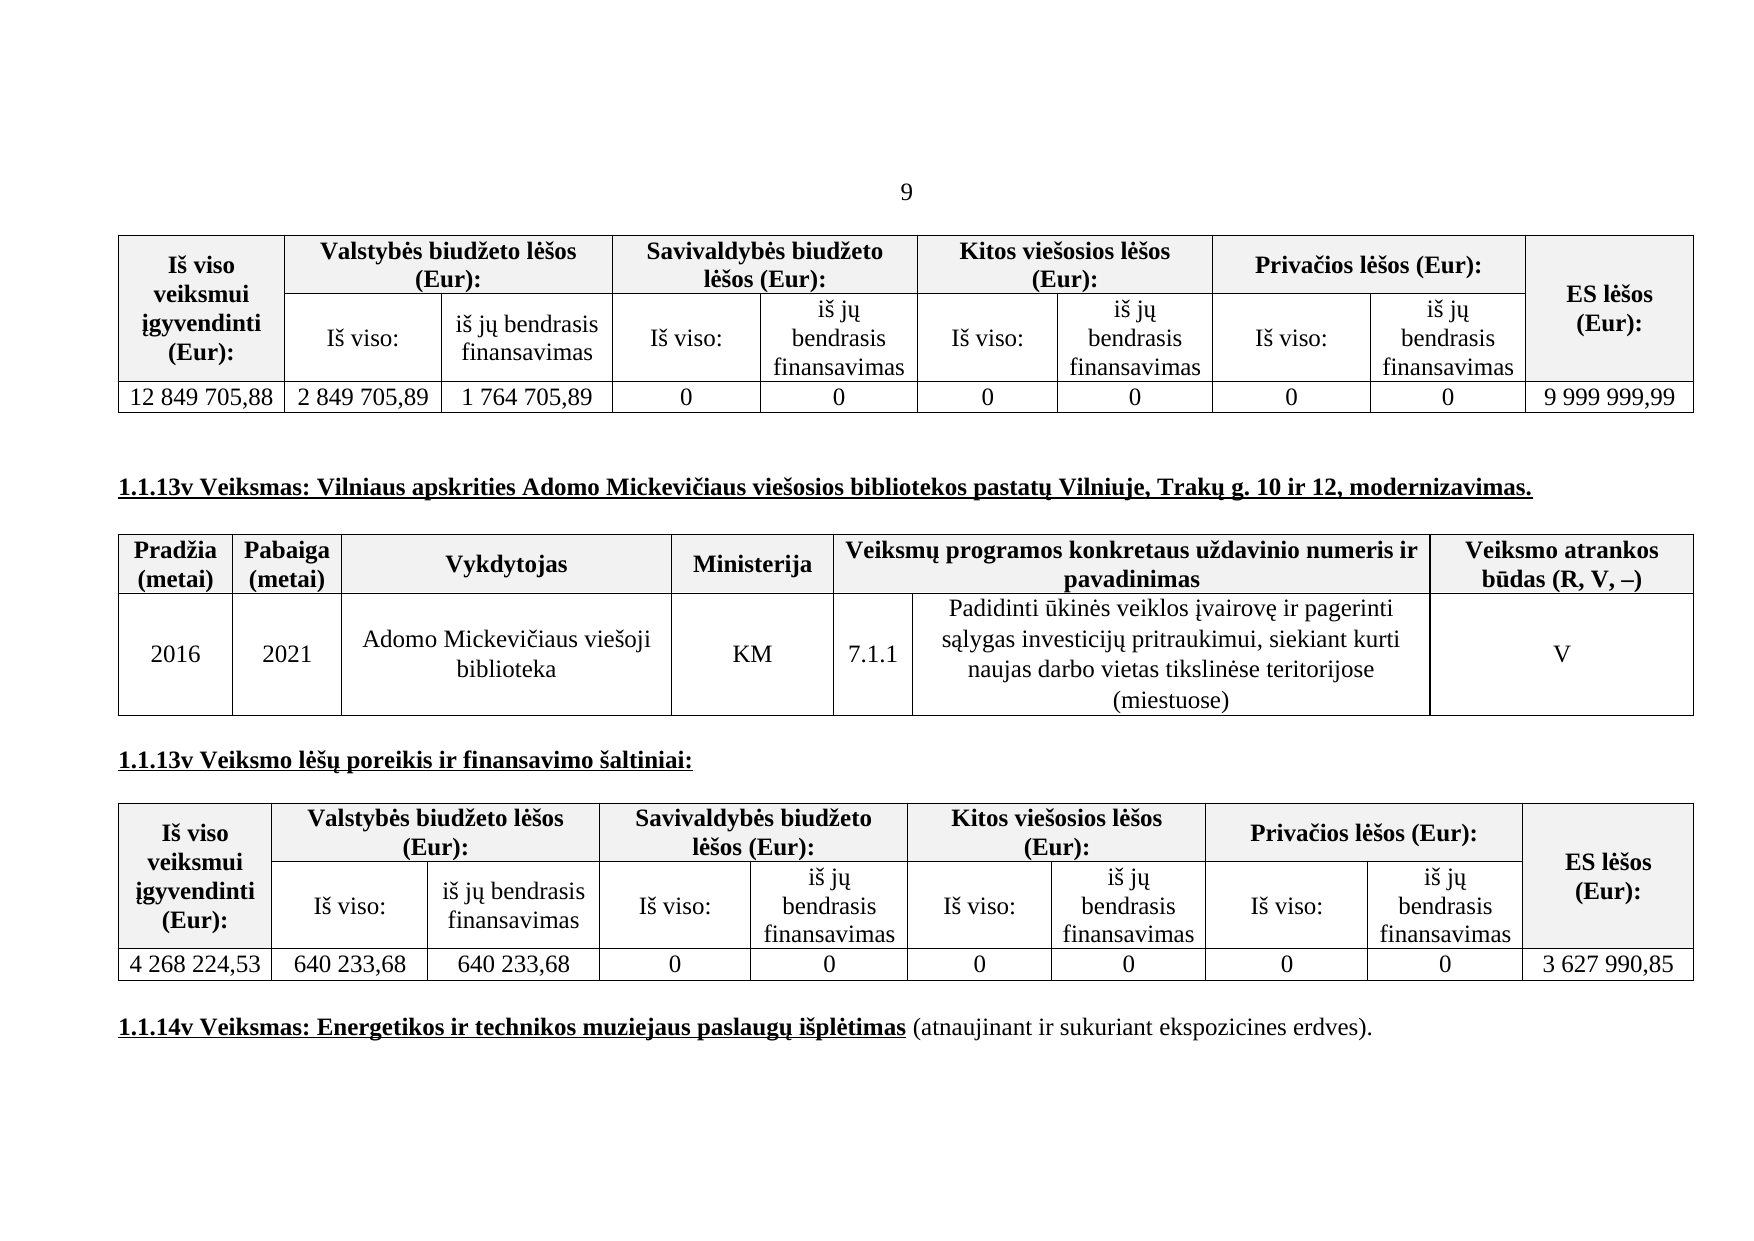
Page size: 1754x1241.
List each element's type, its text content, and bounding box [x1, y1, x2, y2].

table_cell 0 [761, 382, 917, 412]
table_header Pabaiga (metai) [233, 535, 341, 592]
table_header Veiksmo atrankos būdas (R, V, –) [1431, 535, 1693, 592]
table_header ES lėšos (Eur): [1523, 804, 1693, 948]
table_cell 0 [908, 949, 1051, 980]
table_cell 3 627 990,85 [1523, 949, 1693, 980]
table_cell 2016 [119, 594, 232, 715]
table_cell iš jų bendrasis finansavimas [1052, 862, 1205, 948]
table_cell 12 849 705,88 [119, 382, 284, 412]
table_cell 640 233,68 [428, 949, 599, 980]
table_cell Iš viso: [285, 294, 441, 381]
table_header Valstybės biudžeto lėšos (Eur): [272, 804, 599, 861]
table_cell V [1431, 594, 1693, 715]
table_cell 1 764 705,89 [442, 382, 612, 412]
table_cell iš jų bendrasis finansavimas [1058, 294, 1212, 381]
table_cell 0 [1371, 382, 1525, 412]
table_cell Iš viso: [613, 294, 760, 381]
table_header Veiksmų programos konkretaus uždavinio numeris ir pavadinimas [834, 535, 1429, 592]
table_cell 0 [1206, 949, 1367, 980]
table_cell 2021 [233, 594, 341, 715]
table_header Iš viso veiksmui įgyvendinti (Eur): [119, 804, 271, 948]
table_header Ministerija [672, 535, 833, 592]
table_cell iš jų bendrasis finansavimas [1368, 862, 1522, 948]
text 1.1.13v Veiksmo lėšų poreikis ir finansavimo šaltiniai: [118, 745, 1695, 774]
table_cell iš jų bendrasis finansavimas [428, 862, 599, 948]
table_header Iš viso veiksmui įgyvendinti (Eur): [119, 236, 284, 381]
table_cell Iš viso: [1213, 294, 1370, 381]
table_cell 0 [1052, 949, 1205, 980]
table_header Kitos viešosios lėšos (Eur): [918, 236, 1212, 293]
text 1.1.13v Veiksmas: Vilniaus apskrities Adomo Mickevičiaus viešosios bibliotekos pastatų Vilniuje, Trakų g. 10 ir 12, modernizavimas. [118, 472, 1695, 501]
table_header Kitos viešosios lėšos (Eur): [908, 804, 1205, 861]
table_cell 0 [751, 949, 907, 980]
table_header Valstybės biudžeto lėšos (Eur): [285, 236, 612, 293]
table_header Vykdytojas [342, 535, 671, 592]
table_cell KM [672, 594, 833, 715]
table_cell iš jų bendrasis finansavimas [751, 862, 907, 948]
table_cell 2 849 705,89 [285, 382, 441, 412]
table_cell 0 [1368, 949, 1522, 980]
table_cell 7.1.1 [834, 594, 912, 715]
table_cell 0 [613, 382, 760, 412]
table_cell Iš viso: [908, 862, 1051, 948]
table_cell 0 [600, 949, 750, 980]
table_header Savivaldybės biudžeto lėšos (Eur): [613, 236, 917, 293]
table_cell Iš viso: [1206, 862, 1367, 948]
table_cell Iš viso: [918, 294, 1057, 381]
table_cell 9 999 999,99 [1526, 382, 1693, 412]
table_cell Adomo Mickevičiaus viešoji biblioteka [342, 594, 671, 715]
text 1.1.14v Veiksmas: Energetikos ir technikos muziejaus paslaugų išplėtimas (atnaujinant ir sukuriant ekspozicines erdves). [118, 1012, 1695, 1040]
table_cell 640 233,68 [272, 949, 427, 980]
table_header Privačios lėšos (Eur): [1213, 236, 1525, 293]
table_cell 4 268 224,53 [119, 949, 271, 980]
table_cell Iš viso: [272, 862, 427, 948]
table_header Pradžia (metai) [119, 535, 232, 592]
table_cell Padidinti ūkinės veiklos įvairovę ir pagerinti sąlygas investicijų pritraukimui, siekiant kurti naujas darbo vietas tikslinėse teritorijose (miestuose) [913, 594, 1429, 715]
table_cell 0 [1213, 382, 1370, 412]
table_cell 0 [1058, 382, 1212, 412]
table_header ES lėšos (Eur): [1526, 236, 1693, 381]
table_cell 0 [918, 382, 1057, 412]
table_cell iš jų bendrasis finansavimas [442, 294, 612, 381]
table_cell iš jų bendrasis finansavimas [761, 294, 917, 381]
table_cell iš jų bendrasis finansavimas [1371, 294, 1525, 381]
table_header Savivaldybės biudžeto lėšos (Eur): [600, 804, 907, 861]
table_cell Iš viso: [600, 862, 750, 948]
table_header Privačios lėšos (Eur): [1206, 804, 1522, 861]
